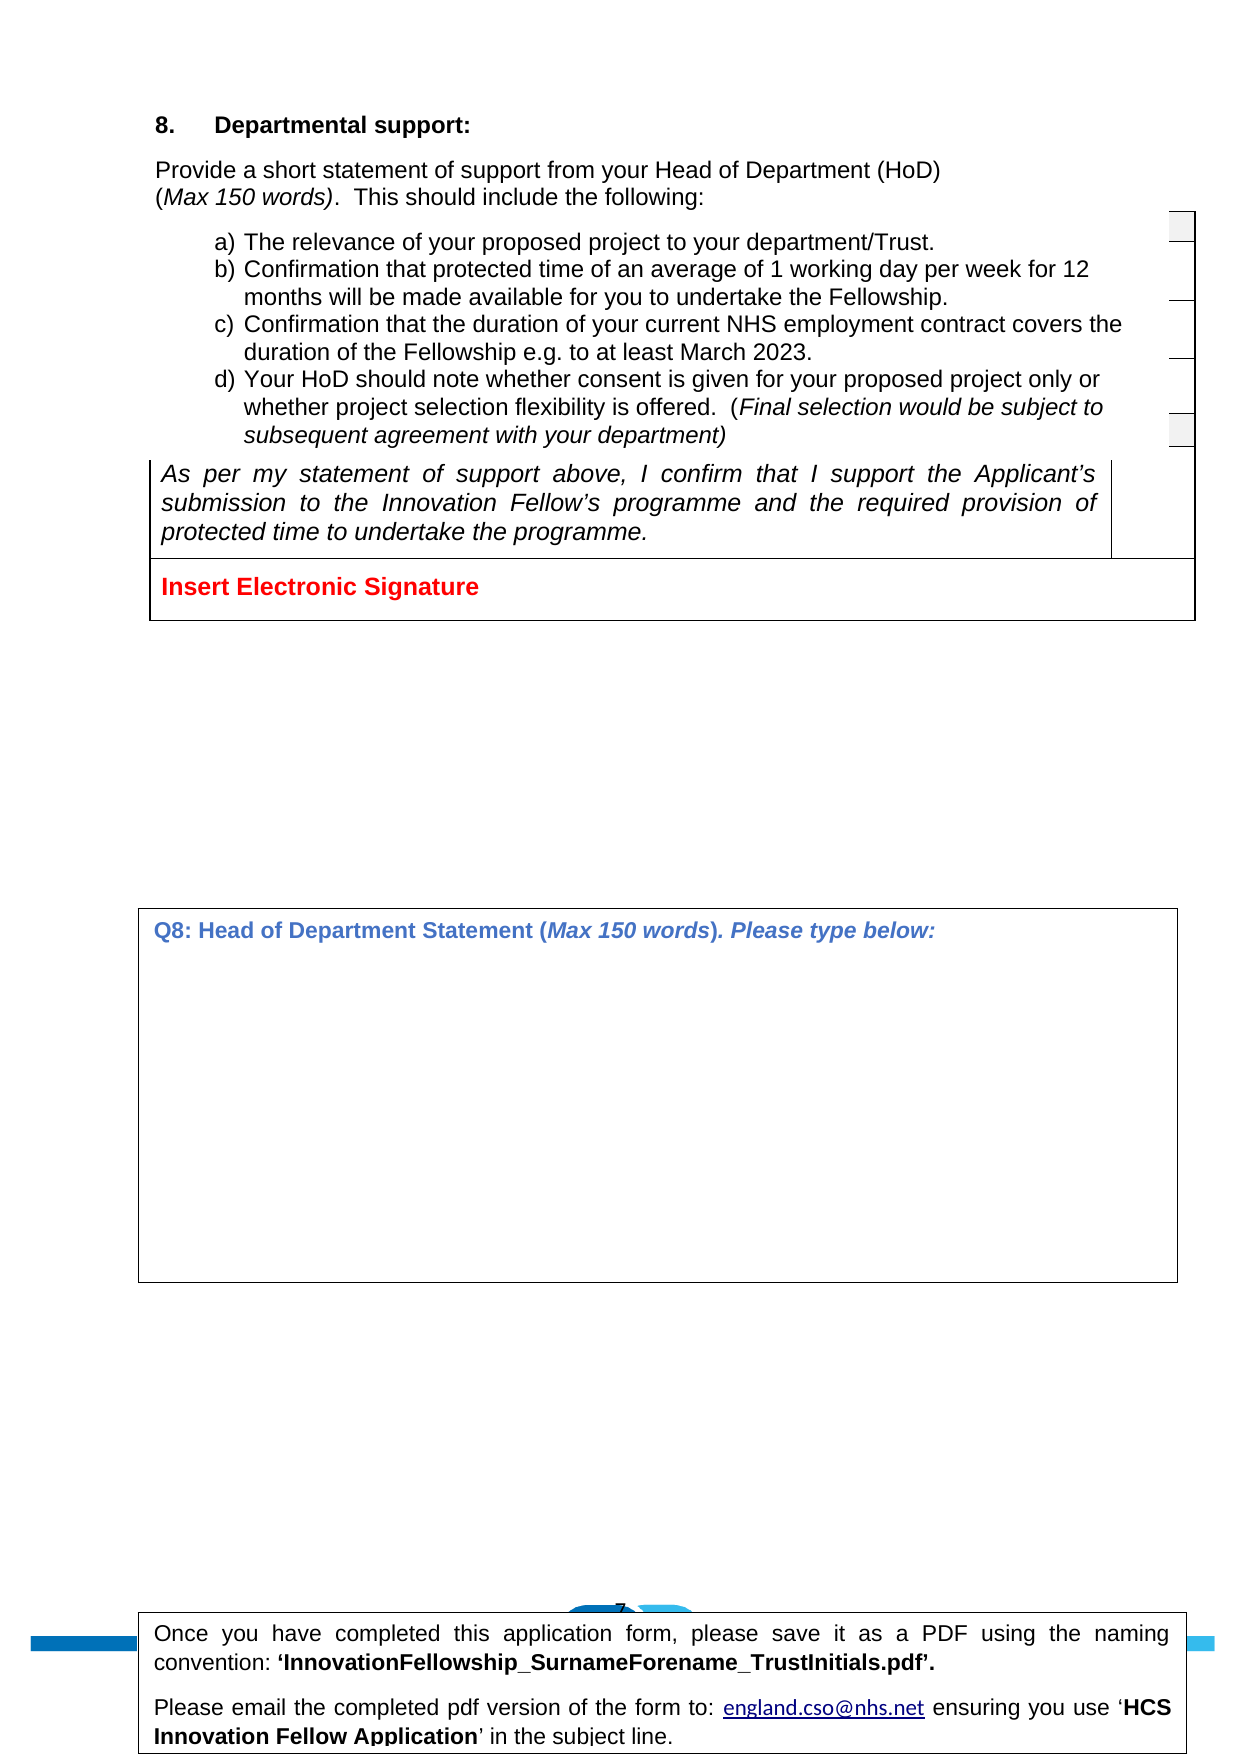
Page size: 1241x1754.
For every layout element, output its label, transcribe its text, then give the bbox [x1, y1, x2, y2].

table_cell [1112, 447, 1194, 558]
text d) Your HoD should note whether consent is given for your proposed project only or whether project selection flexibility is offered. (Final selection would be subject to subsequent agreement with your department) [214, 365, 1154, 448]
text Once you have completed this application form, please save it as a PDF using the naming convention: ‘InnovationFellowship_SurnameForename_TrustInitials.pdf’. [153, 1620, 1171, 1675]
text Provide a short statement of support from your Head of Department (HoD) [155, 156, 1154, 183]
table_cell Insert Electronic Signature [151, 559, 1112, 620]
table_cell [1169, 301, 1194, 358]
table_cell As per my statement of support above, I confirm that I support the Applicant’s submission to the Innovation Fellow’s programme and the required provision of protected time to undertake the programme. [151, 460, 1111, 558]
text c) Confirmation that the duration of your current NHS employment contract covers the duration of the Fellowship e.g. to at least March 2023. [214, 310, 1154, 365]
table_cell [1169, 242, 1194, 299]
text a) The relevance of your proposed project to your department/Trust. [214, 227, 1154, 255]
text 8. Departmental support: [155, 111, 1154, 139]
table_cell [1112, 559, 1194, 620]
table_cell Y/N [1169, 414, 1194, 446]
text (Max 150 words). This should include the following: [155, 183, 1154, 211]
table_header Y/N [1169, 212, 1194, 241]
text Please email the completed pdf version of the form to: england.cso@nhs.net ensuring you use ‘HCS Innovation Fellow Application’ in the subject line. [153, 1693, 1171, 1745]
text Q8: Head of Department Statement (Max 150 words). Please type below: [153, 917, 1162, 943]
table_cell Insert Electronic Signature [1169, 359, 1194, 413]
text b) Confirmation that protected time of an average of 1 working day per week for 12 months will be made available for you to undertake the Fellowship. [214, 255, 1154, 310]
